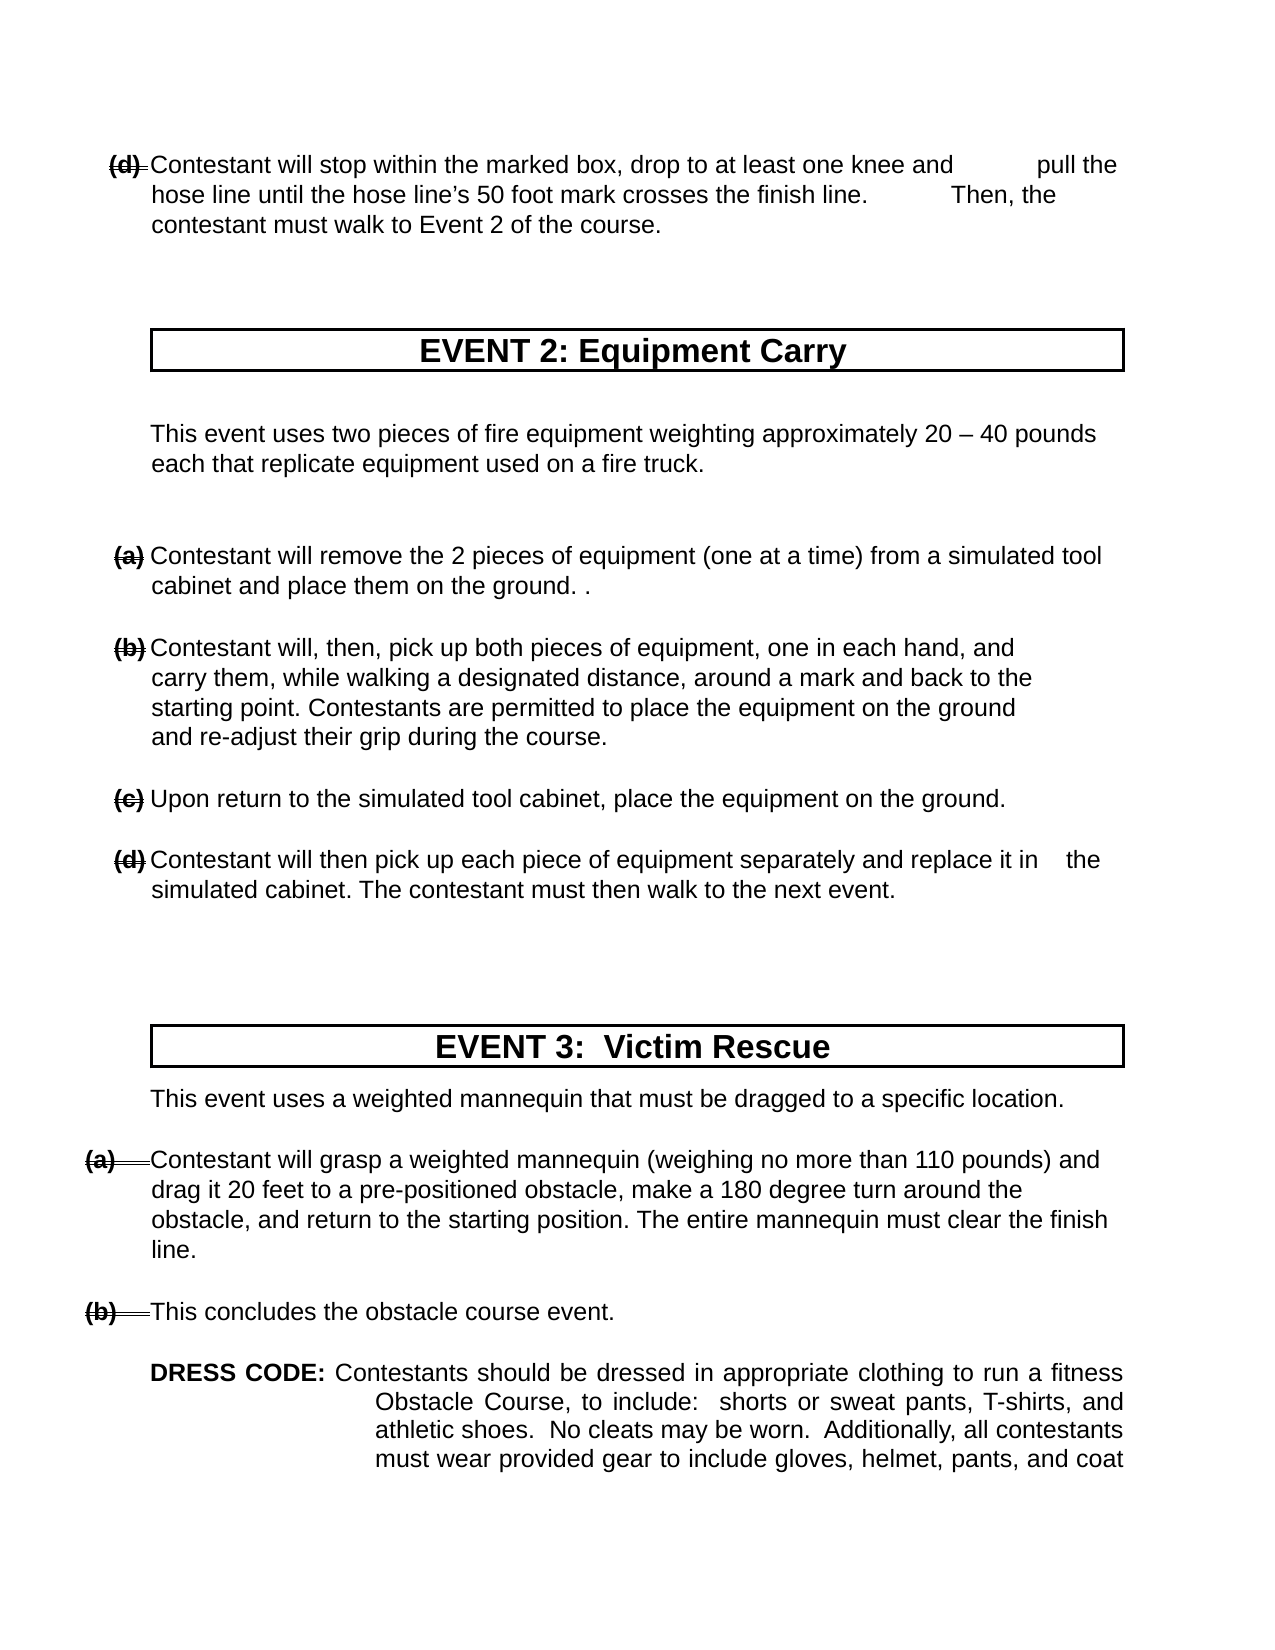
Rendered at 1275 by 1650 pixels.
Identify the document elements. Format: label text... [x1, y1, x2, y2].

list Contestant will remove the 2 pieces of equipment (one at a time) from a simulated tool cabinet and place them on the ground. . [113, 541, 1125, 600]
list Contestant will then pick up each piece of equipment separately and replace it in the simulated cabinet. The contestant must then walk to the next event. [113, 845, 1125, 904]
list This concludes the obstacle course event. [85, 1297, 1125, 1325]
list Contestant will grasp a weighted mannequin (weighing no more than 110 pounds) and drag it 20 feet to a pre-positioned obstacle, make a 180 degree turn around the obstacle, and return to the starting position. The entire mannequin must clear the finish line. [85, 1145, 1125, 1264]
list Contestant will, then, pick up both pieces of equipment, one in each hand, and carry them, while walking a designated distance, around a mark and back to the starting point. Contestants are permitted to place the equipment on the ground and re-adjust their grip during the course. [113, 633, 1125, 751]
list Contestant will stop within the marked box, drop to at least one knee and pull the hose line until the hose line’s 50 foot mark crosses the finish line. Then, the contestant must walk to Event 2 of the course. [109, 150, 1125, 239]
text This event uses two pieces of fire equipment weighting approximately 20 – 40 pounds each that replicate equipment used on a fire truck. [150, 419, 1125, 478]
text This event uses a weighted mannequin that must be dragged to a specific location. [150, 1084, 1125, 1113]
subtitle EVENT 3: Victim Rescue [153, 1027, 1122, 1065]
text DRESS CODE: Contestants should be dressed in appropriate clothing to run a fitness Obstacle Course, to include: shorts or sweat pants, T-shirts, and athletic shoes. No cleats may be worn. Additionally, all contestants must wear provided gear to include gloves, helmet, pants, and coat [150, 1358, 1125, 1473]
list Upon return to the simulated tool cabinet, place the equipment on the ground. [113, 784, 1125, 813]
subtitle EVENT 2: Equipment Carry [153, 331, 1122, 369]
